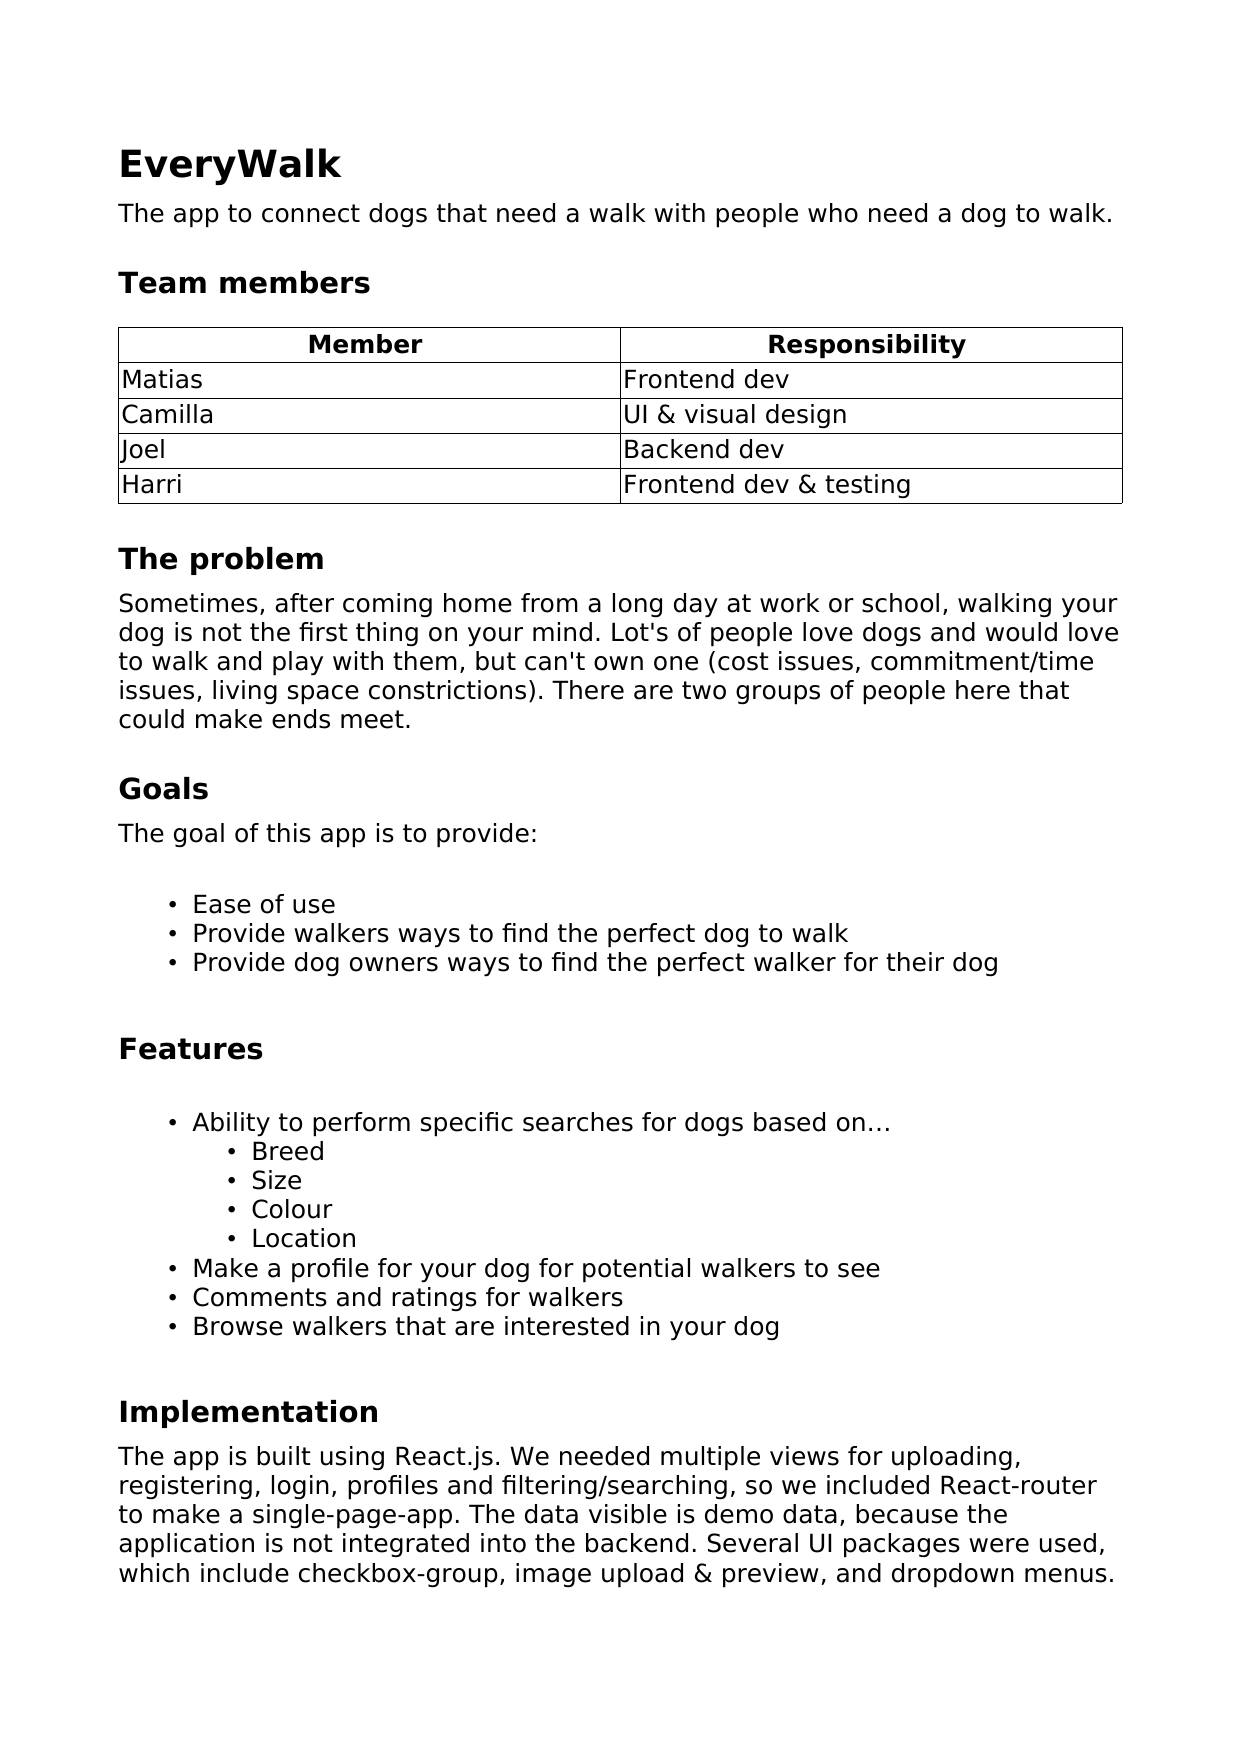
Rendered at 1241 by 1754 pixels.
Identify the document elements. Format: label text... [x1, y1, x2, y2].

list Provide walkers ways to find the perfect dog to walk [177, 919, 1122, 948]
table_header Member [119, 328, 620, 362]
list Ability to perform specific searches for dogs based on… [177, 1108, 1122, 1137]
list Make a profile for your dog for potential walkers to see [177, 1254, 1122, 1283]
subtitle Features [118, 1032, 1122, 1066]
text The app to connect dogs that need a walk with people who need a dog to walk. [118, 199, 1122, 228]
table_cell Joel [119, 434, 620, 468]
table_header Responsibility [621, 328, 1122, 362]
text The app is built using React.js. We needed multiple views for uploading, registering, login, profiles and filtering/searching, so we included React-router to make a single-page-app. The data visible is demo data, because the application is not integrated into the backend. Several UI packages were used, which include checkbox-group, image upload & preview, and dropdown menus. [118, 1442, 1122, 1588]
table_cell Backend dev [621, 434, 1122, 468]
list Browse walkers that are interested in your dog [177, 1312, 1122, 1341]
table_cell Matias [119, 363, 620, 397]
list Provide dog owners ways to find the perfect walker for their dog [177, 948, 1122, 977]
subtitle The problem [118, 543, 1122, 577]
table_cell Harri [119, 469, 620, 503]
table_cell Frontend dev & testing [621, 469, 1122, 503]
table_cell Camilla [119, 399, 620, 432]
table_cell Frontend dev [621, 363, 1122, 397]
list Breed [236, 1137, 1122, 1166]
list Location [236, 1224, 1122, 1254]
list Ease of use [177, 890, 1122, 919]
list Colour [236, 1195, 1122, 1224]
list Size [236, 1166, 1122, 1195]
subtitle Goals [118, 772, 1122, 806]
subtitle Team members [118, 266, 1122, 300]
table_cell UI & visual design [621, 399, 1122, 432]
subtitle Implementation [118, 1396, 1122, 1430]
subtitle EveryWalk [118, 143, 1122, 187]
list Comments and ratings for walkers [177, 1283, 1122, 1312]
text The goal of this app is to provide: [118, 819, 1122, 848]
text Sometimes, after coming home from a long day at work or school, walking your dog is not the first thing on your mind. Lot's of people love dogs and would love to walk and play with them, but can't own one (cost issues, commitment/time issues, living space constrictions). There are two groups of people here that could make ends meet. [118, 589, 1122, 735]
